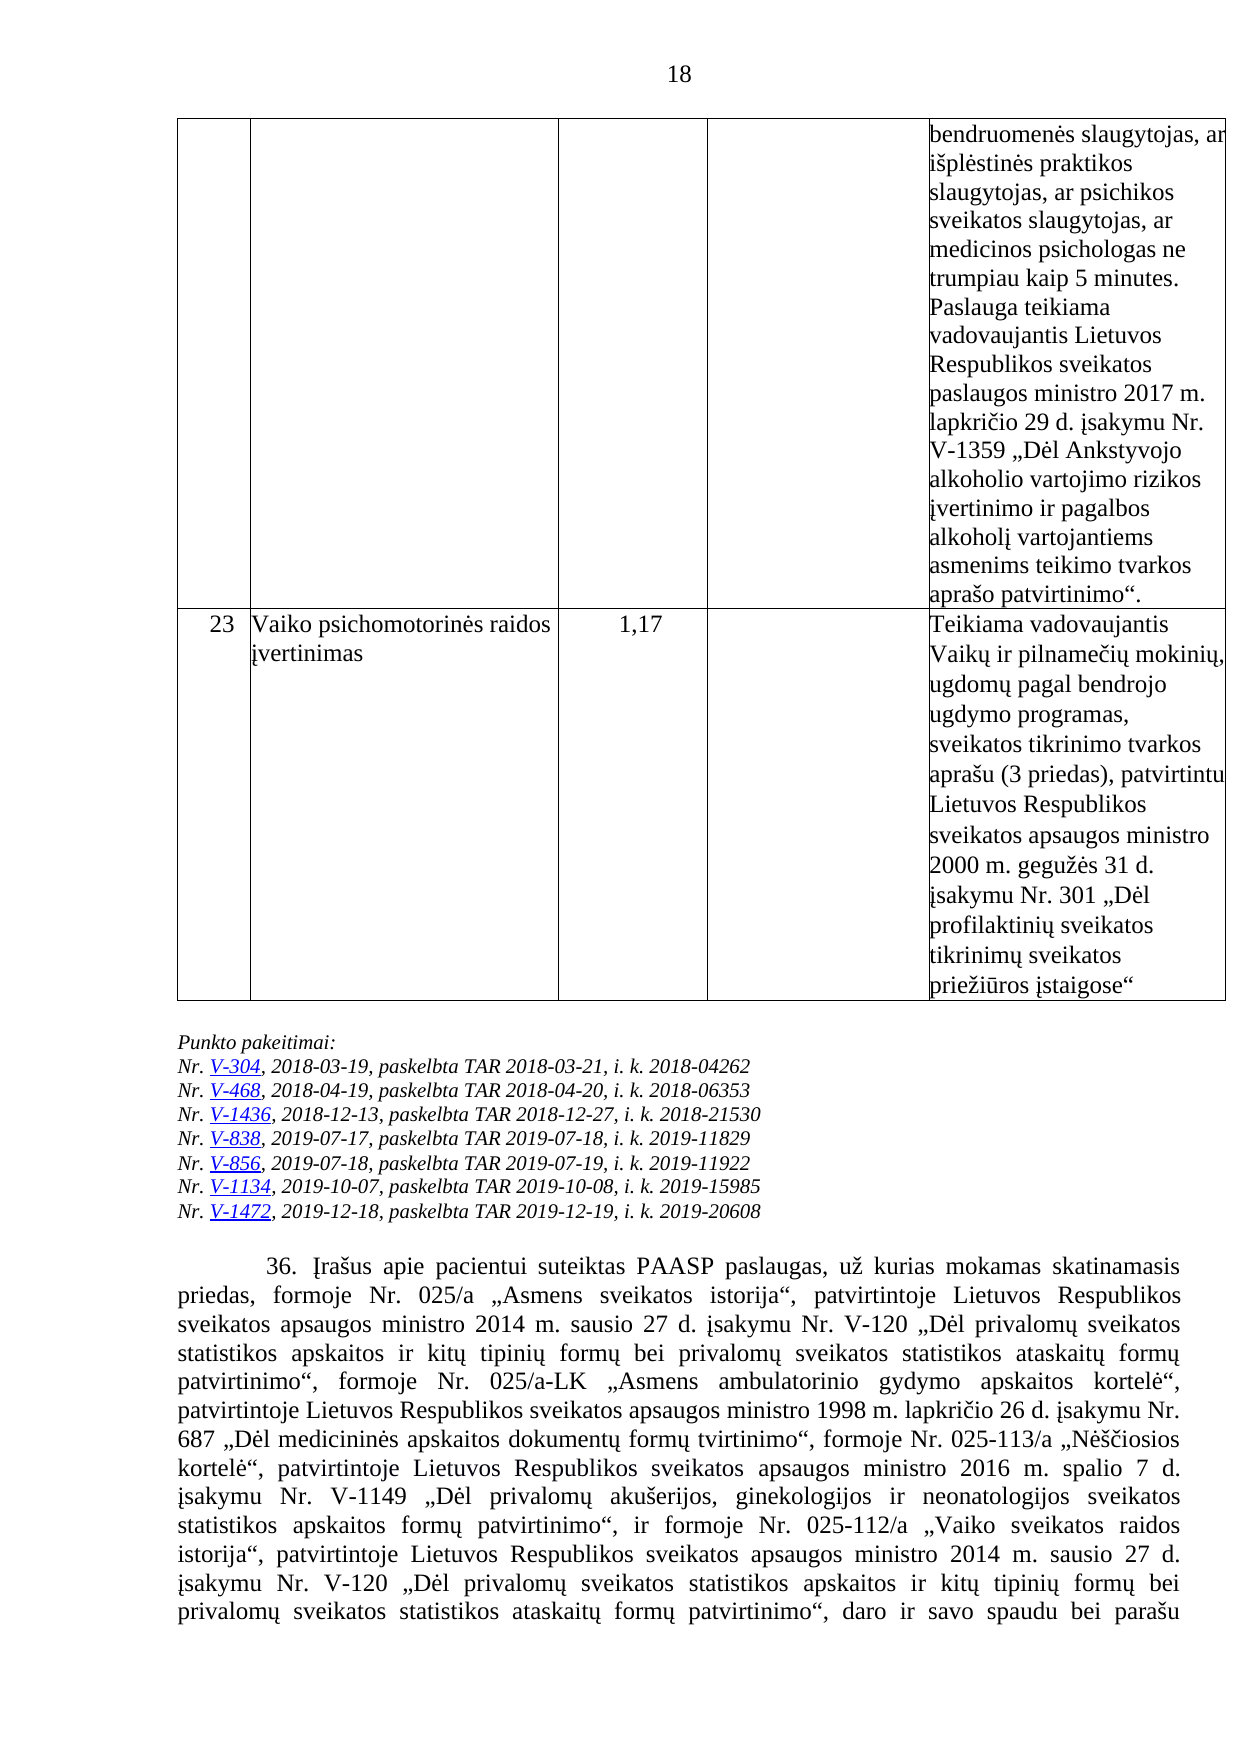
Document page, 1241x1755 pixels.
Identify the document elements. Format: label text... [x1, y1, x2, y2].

text Nr. V-1134, 2019-10-07, paskelbta TAR 2019-10-08, i. k. 2019-15985 [177, 1174, 1181, 1198]
table_cell [559, 119, 707, 608]
text Punkto pakeitimai: [177, 1030, 1181, 1054]
text Nr. V-468, 2018-04-19, paskelbta TAR 2018-04-20, i. k. 2018-06353 [177, 1078, 1181, 1102]
text Nr. V-1436, 2018-12-13, paskelbta TAR 2018-12-27, i. k. 2018-21530 [177, 1102, 1181, 1126]
table_cell [251, 119, 558, 608]
table_cell Teikiama vadovaujantis Vaikų ir pilnamečių mokinių, ugdomų pagal bendrojo ugdymo programas, sveikatos tikrinimo tvarkos aprašu (3 priedas), patvirtintu Lietuvos Respublikos sveikatos apsaugos ministro 2000 m. gegužės 31 d. įsakymu Nr. 301 „Dėl profilaktinių sveikatos tikrinimų sveikatos priežiūros įstaigose“ [930, 609, 1225, 1000]
text 36. Įrašus apie pacientui suteiktas PAASP paslaugas, už kurias mokamas skatinamasis priedas, formoje Nr. 025/a „Asmens sveikatos istorija“, patvirtintoje Lietuvos Respublikos sveikatos apsaugos ministro 2014 m. sausio 27 d. įsakymu Nr. V-120 „Dėl privalomų sveikatos statistikos apskaitos ir kitų tipinių formų bei privalomų sveikatos statistikos ataskaitų formų patvirtinimo“, formoje Nr. 025/a-LK „Asmens ambulatorinio gydymo apskaitos kortelė“, patvirtintoje Lietuvos Respublikos sveikatos apsaugos ministro 1998 m. lapkričio 26 d. įsakymu Nr. 687 „Dėl medicininės apskaitos dokumentų formų tvirtinimo“, formoje Nr. 025-113/a „Nėščiosios kortelė“, patvirtintoje Lietuvos Respublikos sveikatos apsaugos ministro 2016 m. spalio 7 d. įsakymu Nr. V-1149 „Dėl privalomų akušerijos, ginekologijos ir neonatologijos sveikatos statistikos apskaitos formų patvirtinimo“, ir formoje Nr. 025-112/a „Vaiko sveikatos raidos istorija“, patvirtintoje Lietuvos Respublikos sveikatos apsaugos ministro 2014 m. sausio 27 d. įsakymu Nr. V-120 „Dėl privalomų sveikatos statistikos apskaitos ir kitų tipinių formų bei privalomų sveikatos statistikos ataskaitų formų patvirtinimo“, daro ir savo spaudu bei parašu [177, 1251, 1181, 1625]
table_cell bendruomenės slaugytojas, ar išplėstinės praktikos slaugytojas, ar psichikos sveikatos slaugytojas, ar medicinos psichologas ne trumpiau kaip 5 minutes. Paslauga teikiama vadovaujantis Lietuvos Respublikos sveikatos paslaugos ministro 2017 m. lapkričio 29 d. įsakymu Nr. V-1359 „Dėl Ankstyvojo alkoholio vartojimo rizikos įvertinimo ir pagalbos alkoholį vartojantiems asmenims teikimo tvarkos aprašo patvirtinimo“. [930, 119, 1225, 608]
text Nr. V-856, 2019-07-18, paskelbta TAR 2019-07-19, i. k. 2019-11922 [177, 1150, 1181, 1174]
table_cell Vaiko psichomotorinės raidos įvertinimas [251, 609, 558, 1000]
table_cell [178, 119, 250, 608]
text Nr. V-304, 2018-03-19, paskelbta TAR 2018-03-21, i. k. 2018-04262 [177, 1054, 1181, 1078]
text Nr. V-838, 2019-07-17, paskelbta TAR 2019-07-18, i. k. 2019-11829 [177, 1126, 1181, 1150]
table_cell 1,17 [559, 609, 707, 1000]
table_cell [708, 119, 929, 608]
table_cell [708, 609, 929, 1000]
text Nr. V-1472, 2019-12-18, paskelbta TAR 2019-12-19, i. k. 2019-20608 [177, 1198, 1181, 1223]
table_cell 23 [178, 609, 250, 1000]
